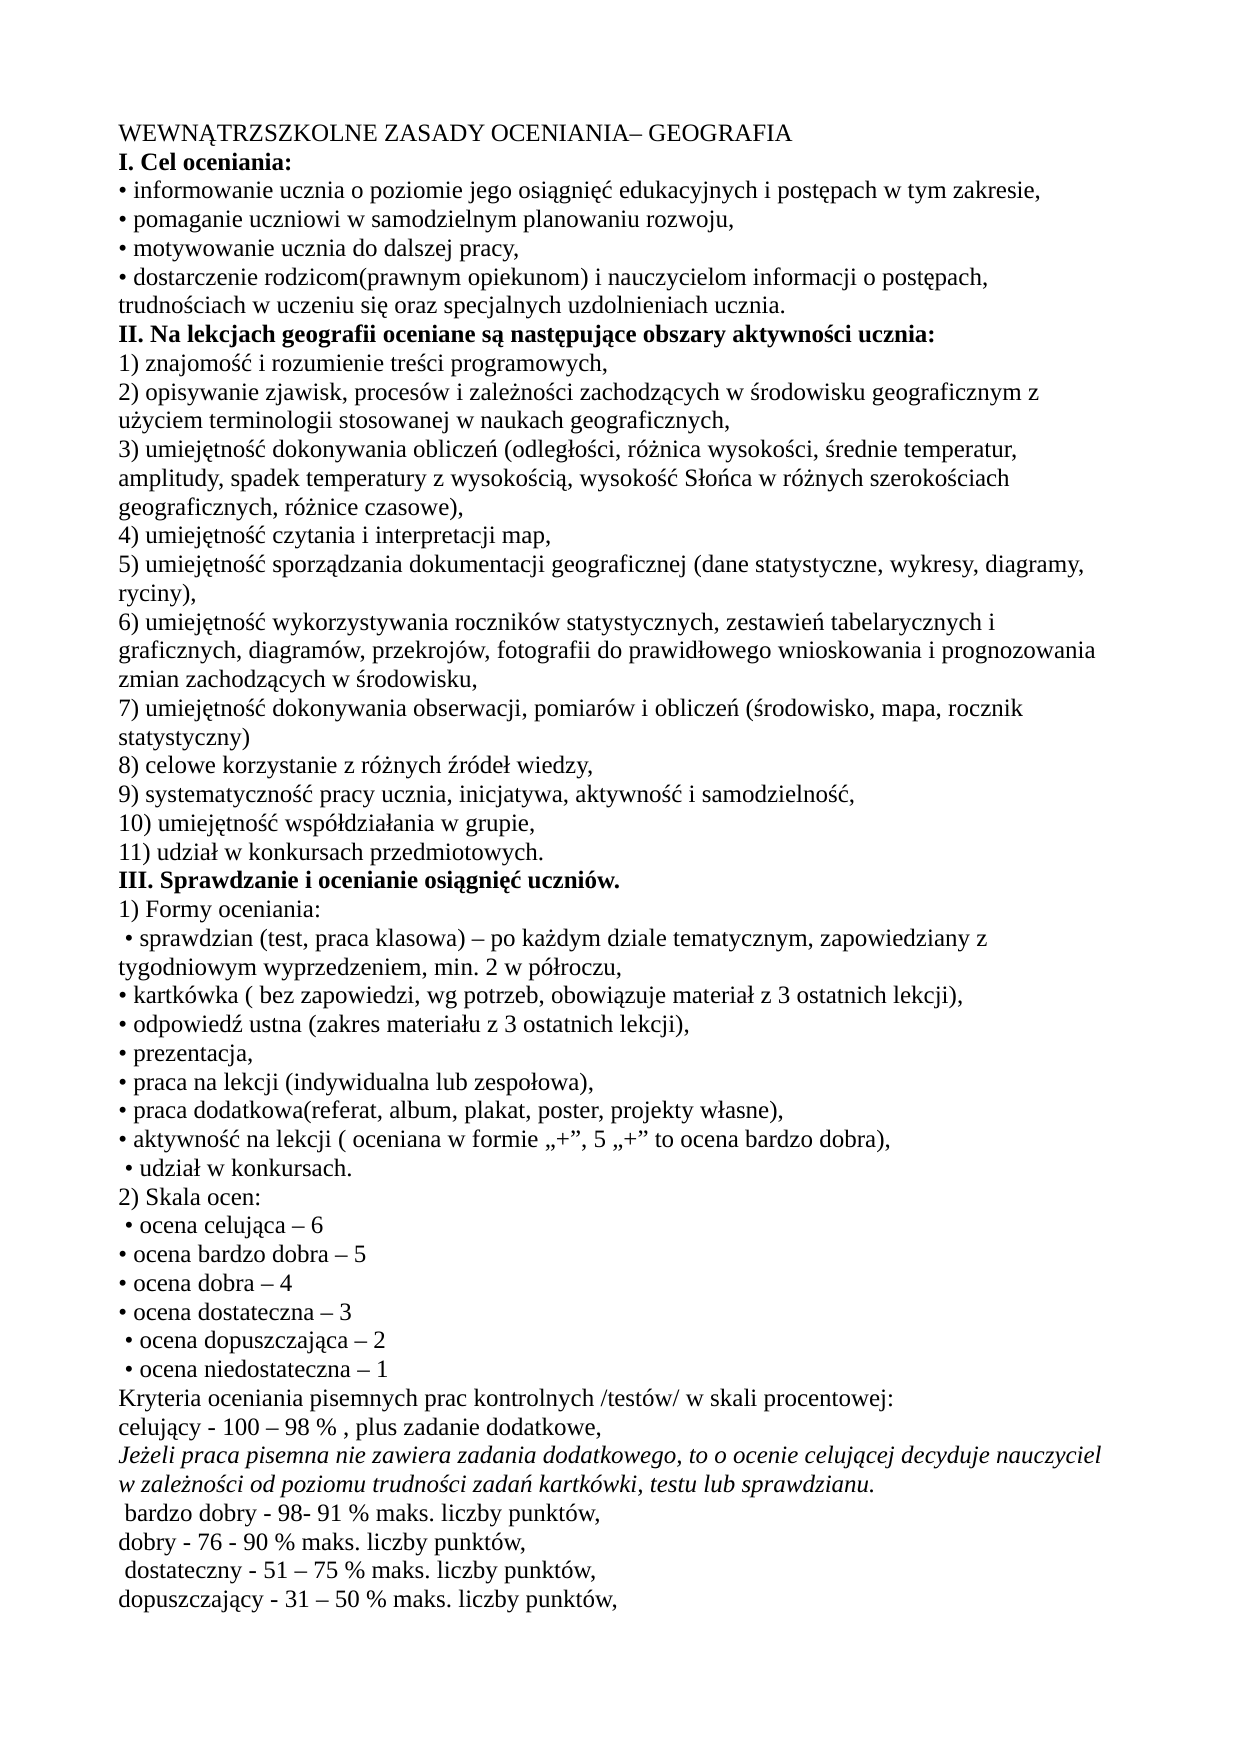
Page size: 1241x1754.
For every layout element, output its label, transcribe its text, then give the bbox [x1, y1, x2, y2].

text 2) Skala ocen: [118, 1182, 1122, 1211]
text III. Sprawdzanie i ocenianie osiągnięć uczniów. [118, 866, 1122, 894]
text 1) znajomość i rozumienie treści programowych, [118, 348, 1122, 377]
text celujący - 100 – 98 % , plus zadanie dodatkowe, [118, 1412, 1122, 1441]
text • ocena niedostateczna – 1 [118, 1354, 1122, 1383]
text Kryteria oceniania pisemnych prac kontrolnych /testów/ w skali procentowej: [118, 1383, 1122, 1412]
text • praca dodatkowa(referat, album, plakat, poster, projekty własne), [118, 1096, 1122, 1124]
text • ocena dobra – 4 [118, 1268, 1122, 1297]
text 8) celowe korzystanie z różnych źródeł wiedzy, [118, 751, 1122, 779]
text dopuszczający - 31 – 50 % maks. liczby punktów, [118, 1584, 1122, 1613]
text II. Na lekcjach geografii oceniane są następujące obszary aktywności ucznia: [118, 319, 1122, 348]
text dostateczny - 51 – 75 % maks. liczby punktów, [118, 1556, 1122, 1584]
text 9) systematyczność pracy ucznia, inicjatywa, aktywność i samodzielność, [118, 779, 1122, 808]
text 2) opisywanie zjawisk, procesów i zależności zachodzących w środowisku geograficznym z użyciem terminologii stosowanej w naukach geograficznych, [118, 377, 1122, 434]
text • dostarczenie rodzicom(prawnym opiekunom) i nauczycielom informacji o postępach, trudnościach w uczeniu się oraz specjalnych uzdolnieniach ucznia. [118, 262, 1122, 319]
text • ocena celująca – 6 [118, 1211, 1122, 1239]
text • ocena dostateczna – 3 [118, 1297, 1122, 1326]
text 1) Formy oceniania: [118, 894, 1122, 923]
text 3) umiejętność dokonywania obliczeń (odległości, różnica wysokości, średnie temperatur, amplitudy, spadek temperatury z wysokością, wysokość Słońca w różnych szerokościach geograficznych, różnice czasowe), [118, 434, 1122, 521]
text • ocena bardzo dobra – 5 [118, 1239, 1122, 1268]
text 7) umiejętność dokonywania obserwacji, pomiarów i obliczeń (środowisko, mapa, rocznik statystyczny) [118, 693, 1122, 751]
text 4) umiejętność czytania i interpretacji map, [118, 521, 1122, 549]
text • prezentacja, [118, 1038, 1122, 1067]
text WEWNĄTRZSZKOLNE ZASADY OCENIANIA– GEOGRAFIA [118, 118, 1122, 147]
text • informowanie ucznia o poziomie jego osiągnięć edukacyjnych i postępach w tym zakresie, [118, 176, 1122, 204]
text Jeżeli praca pisemna nie zawiera zadania dodatkowego, to o ocenie celującej decyduje nauczyciel w zależności od poziomu trudności zadań kartkówki, testu lub sprawdzianu. [118, 1441, 1122, 1498]
text • praca na lekcji (indywidualna lub zespołowa), [118, 1067, 1122, 1096]
text • odpowiedź ustna (zakres materiału z 3 ostatnich lekcji), [118, 1009, 1122, 1038]
text • kartkówka ( bez zapowiedzi, wg potrzeb, obowiązuje materiał z 3 ostatnich lekcji), [118, 981, 1122, 1009]
text bardzo dobry - 98- 91 % maks. liczby punktów, [118, 1498, 1122, 1527]
text • udział w konkursach. [118, 1153, 1122, 1182]
text 11) udział w konkursach przedmiotowych. [118, 837, 1122, 866]
text 10) umiejętność współdziałania w grupie, [118, 808, 1122, 837]
text • ocena dopuszczająca – 2 [118, 1326, 1122, 1354]
text dobry - 76 - 90 % maks. liczby punktów, [118, 1527, 1122, 1556]
text • motywowanie ucznia do dalszej pracy, [118, 233, 1122, 262]
text • aktywność na lekcji ( oceniana w formie „+”, 5 „+” to ocena bardzo dobra), [118, 1124, 1122, 1153]
text • sprawdzian (test, praca klasowa) – po każdym dziale tematycznym, zapowiedziany z tygodniowym wyprzedzeniem, min. 2 w półroczu, [118, 923, 1122, 981]
text 5) umiejętność sporządzania dokumentacji geograficznej (dane statystyczne, wykresy, diagramy, ryciny), [118, 549, 1122, 607]
text I. Cel oceniania: [118, 147, 1122, 176]
text 6) umiejętność wykorzystywania roczników statystycznych, zestawień tabelarycznych i graficznych, diagramów, przekrojów, fotografii do prawidłowego wnioskowania i prognozowania zmian zachodzących w środowisku, [118, 607, 1122, 693]
text • pomaganie uczniowi w samodzielnym planowaniu rozwoju, [118, 204, 1122, 233]
